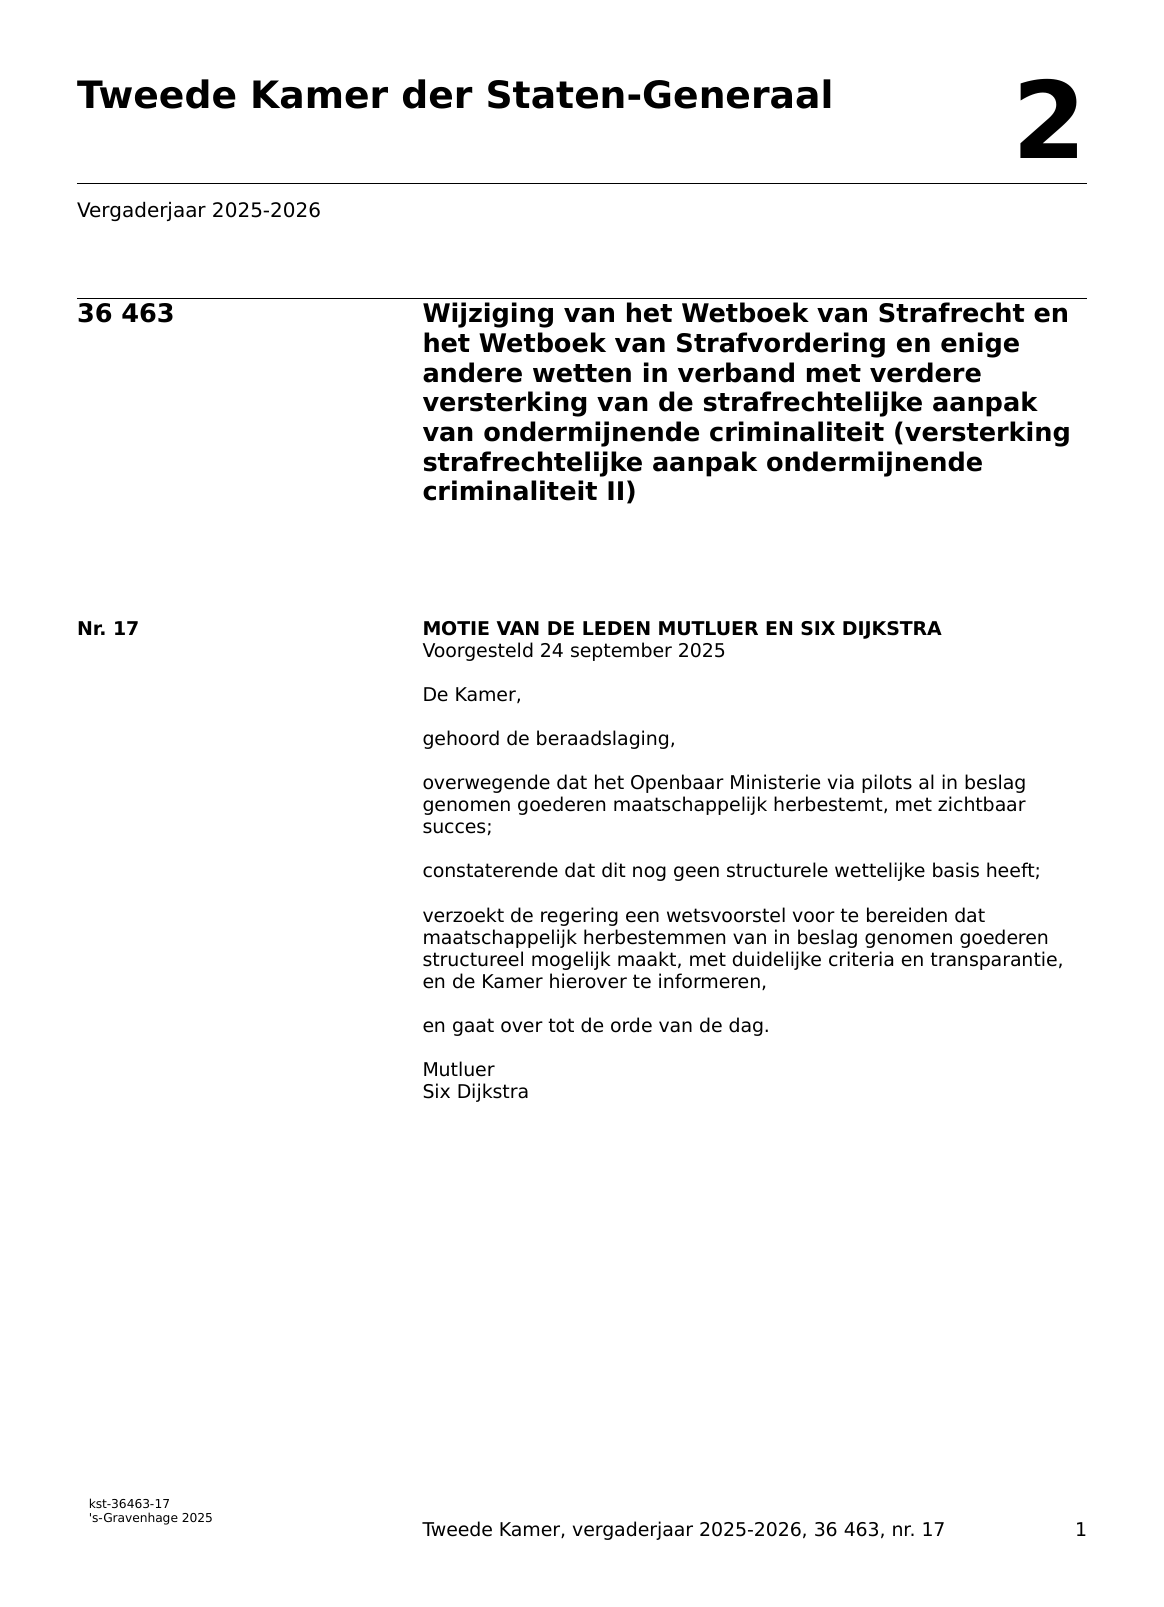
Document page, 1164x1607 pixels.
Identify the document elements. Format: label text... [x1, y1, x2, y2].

subtitle Nr. 17 MOTIE VAN DE LEDEN MUTLUER EN SIX DIJKSTRA [77, 618, 1087, 640]
text verzoekt de regering een wetsvoorstel voor te bereiden dat maatschappelijk herbestemmen van in beslag genomen goederen structureel mogelijk maakt, met duidelijke criteria en transparantie, en de Kamer hierover te informeren, [422, 904, 1087, 992]
text gehoord de beraadslaging, [422, 728, 1087, 750]
subtitle 36 463 Wijziging van het Wetboek van Strafrecht en het Wetboek van Strafvordering en enige andere wetten in verband met verdere versterking van de strafrechtelijke aanpak van ondermijnende criminaliteit (versterking strafrechtelijke aanpak ondermijnende criminaliteit II) [77, 299, 1087, 507]
text constaterende dat dit nog geen structurele wettelijke basis heeft; [422, 860, 1087, 882]
text Voorgesteld 24 september 2025 [422, 640, 1087, 662]
text en gaat over tot de orde van de dag. [422, 1015, 1087, 1037]
text 's-Gravenhage 2025 [88, 1511, 323, 1525]
table_header 2 [886, 59, 1087, 183]
text Mutluer [422, 1059, 1087, 1081]
text overwegende dat het Openbaar Ministerie via pilots al in beslag genomen goederen maatschappelijk herbestemt, met zichtbaar succes; [422, 772, 1087, 838]
text De Kamer, [422, 684, 1087, 706]
table_cell Vergaderjaar 2025-2026 [77, 184, 1087, 298]
table_header Tweede Kamer der Staten-Generaal [77, 59, 886, 183]
text Six Dijkstra [422, 1081, 1087, 1103]
text kst-36463-17 [88, 1497, 323, 1511]
